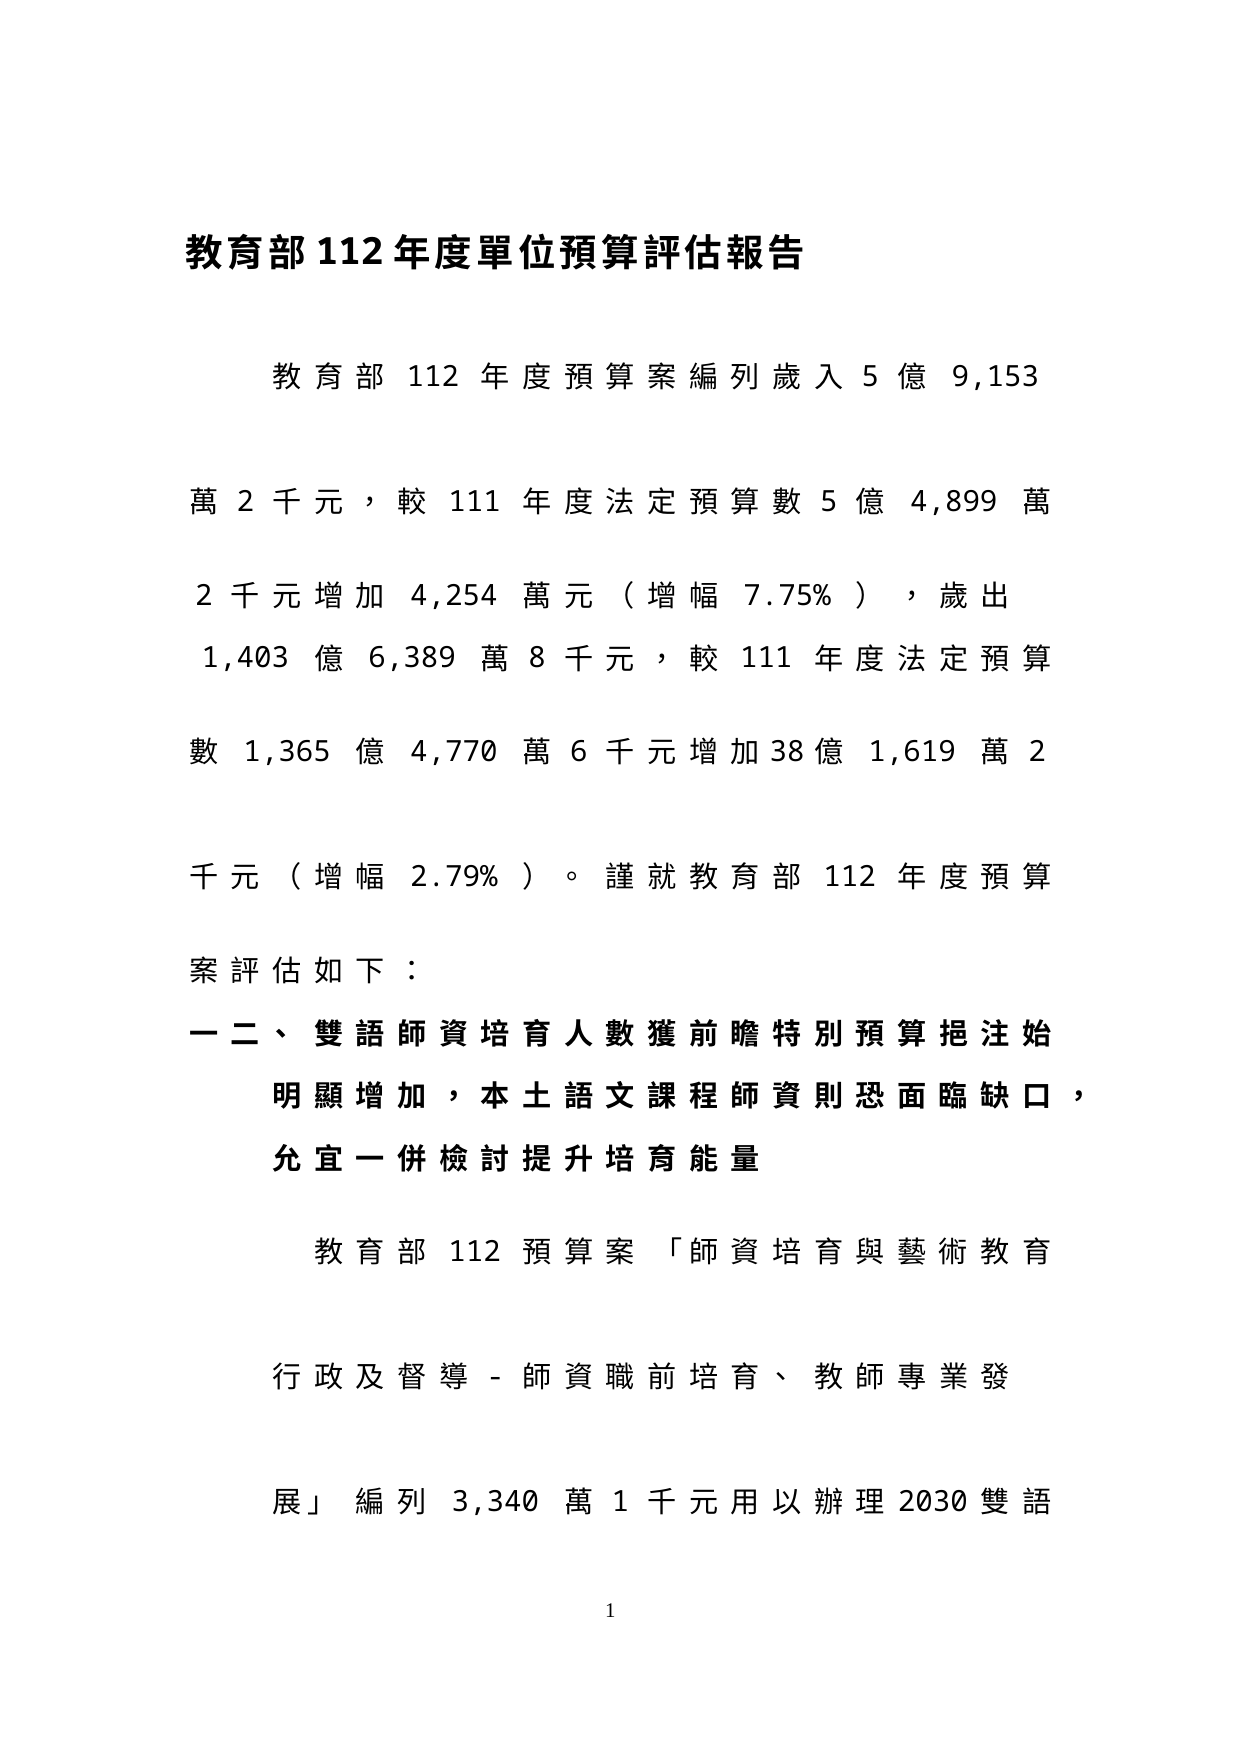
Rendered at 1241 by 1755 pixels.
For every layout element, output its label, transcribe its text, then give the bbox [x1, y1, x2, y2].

text 教育部112預算案「師資培育與藝術教育行政及督導-師資職前培育、教師專業發展」編列3,340萬1千元用以辦理2030雙語 [242, 1177, 1058, 1552]
text 教育部112年度單位預算評估報告 [183, 177, 1058, 302]
text 教育部112年度預算案編列歲入5億9,153萬2千元，較111年度法定預算數5億4,899萬2千元增加4,254萬元（增幅7.75%），歲出1,403億6,389萬8千元，較111年度法定預算數1,365億4,770萬6千元增加38億1,619萬2千元（增幅2.79%）。謹就教育部112年度預算案評估如下： [183, 302, 1058, 990]
text 一二、雙語師資培育人數獲前瞻特別預算挹注始明顯增加，本土語文課程師資則恐面臨缺口，允宜一併檢討提升培育能量 [183, 990, 1058, 1177]
